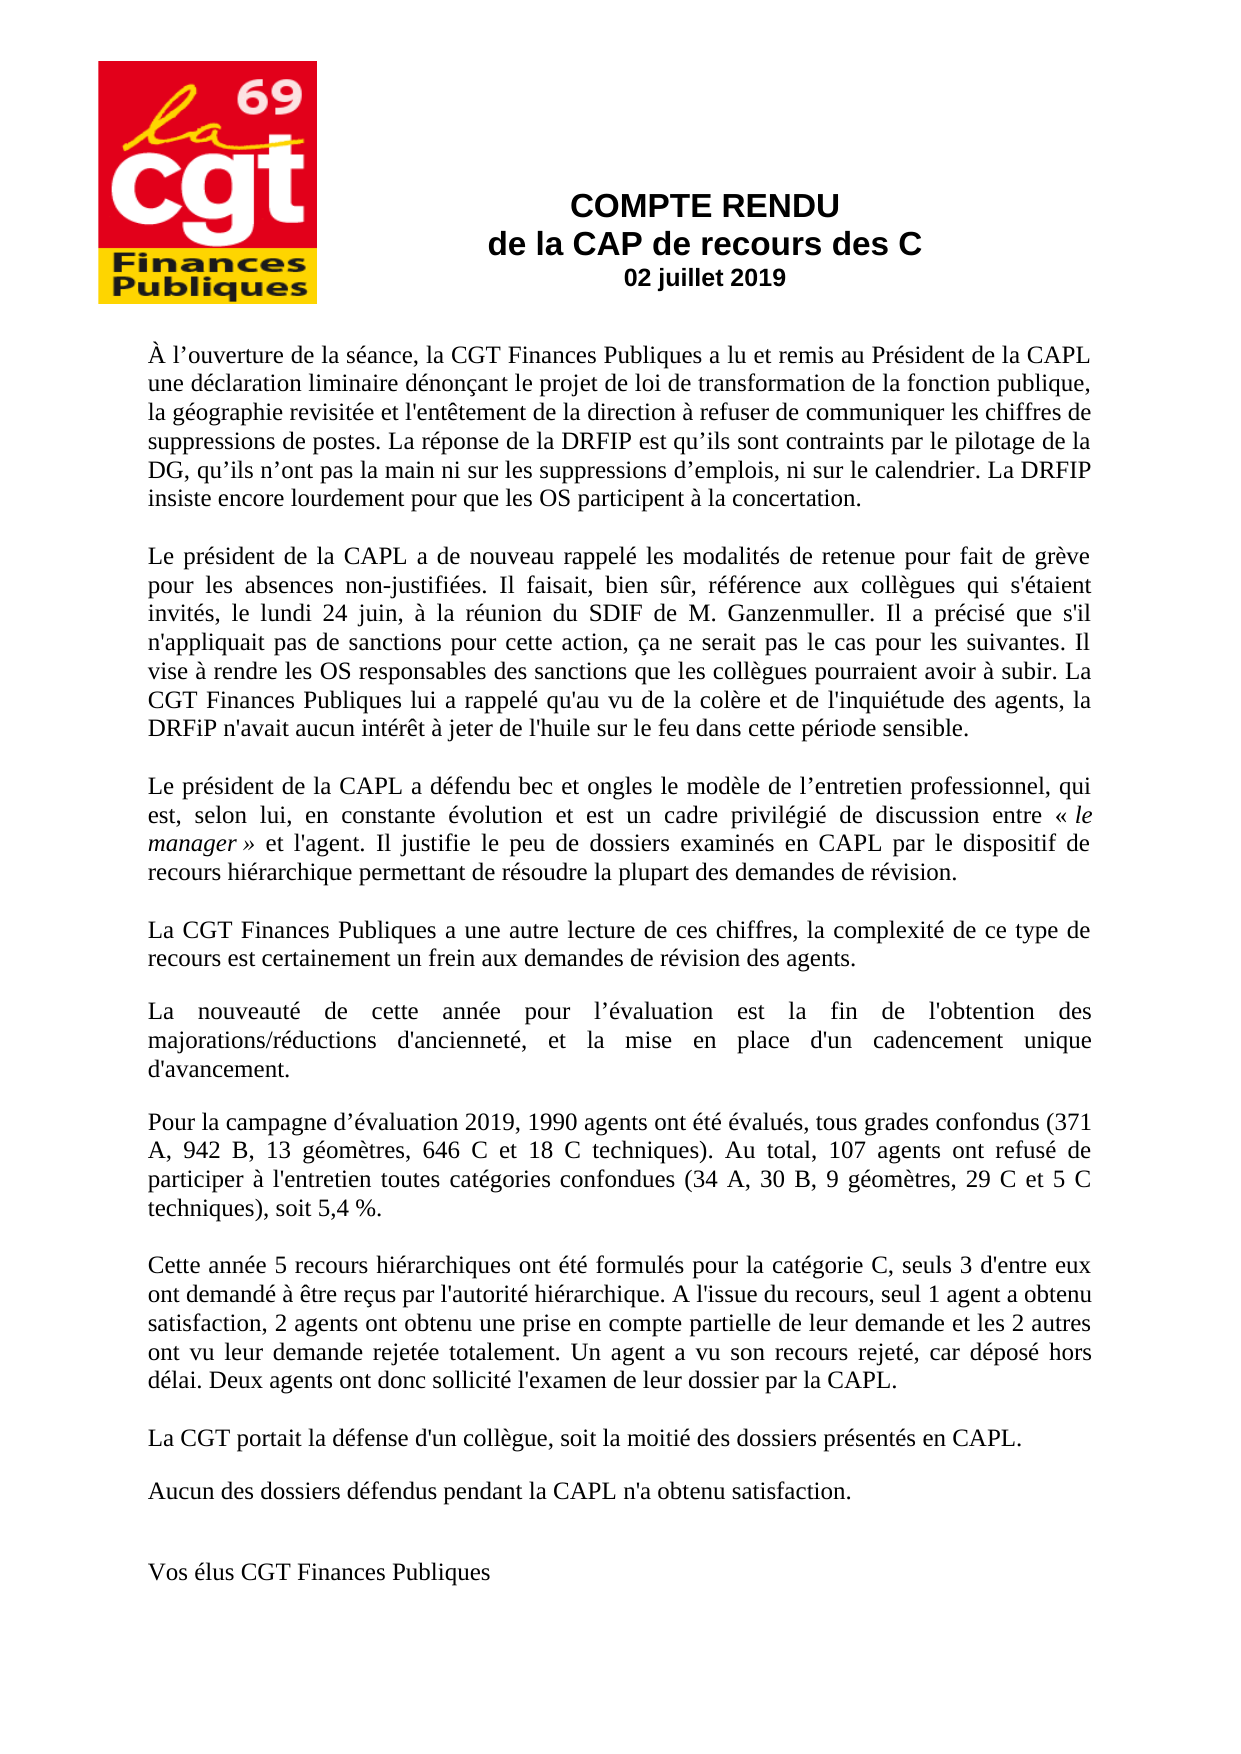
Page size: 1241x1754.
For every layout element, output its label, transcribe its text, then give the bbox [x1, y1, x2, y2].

text de la CAP de recours des C [317, 224, 1093, 263]
text Vos élus CGT Finances Publiques [148, 1557, 1093, 1586]
text 02 juillet 2019 [317, 263, 1093, 292]
text Le président de la CAPL a de nouveau rappelé les modalités de retenue pour fait de grève pour les absences non-justifiées. Il faisait, bien sûr, référence aux collègues qui s'étaient invités, le lundi 24 juin, à la réunion du SDIF de M. Ganzenmuller. Il a précisé que s'il n'appliquait pas de sanctions pour cette action, ça ne serait pas le cas pour les suivantes. Il vise à rendre les OS responsables des sanctions que les collègues pourraient avoir à subir. La CGT Finances Publiques lui a rappelé qu'au vu de la colère et de l'inquiétude des agents, la DRFiP n'avait aucun intérêt à jeter de l'huile sur le feu dans cette période sensible. [148, 541, 1093, 742]
picture [98, 61, 317, 304]
text La nouveauté de cette année pour l’évaluation est la fin de l'obtention des majorations/réductions d'ancienneté, et la mise en place d'un cadencement unique d'avancement. [148, 996, 1093, 1083]
text Pour la campagne d’évaluation 2019, 1990 agents ont été évalués, tous grades confondus (371 A, 942 B, 13 géomètres, 646 C et 18 C techniques). Au total, 107 agents ont refusé de participer à l'entretien toutes catégories confondues (34 A, 30 B, 9 géomètres, 29 C et 5 C techniques), soit 5,4 %. [148, 1107, 1093, 1222]
text COMPTE RENDU [317, 186, 1093, 224]
text Aucun des dossiers défendus pendant la CAPL n'a obtenu satisfaction. [148, 1476, 1093, 1504]
text À l’ouverture de la séance, la CGT Finances Publiques a lu et remis au Président de la CAPL une déclaration liminaire dénonçant le projet de loi de transformation de la fonction publique, la géographie revisitée et l'entêtement de la direction à refuser de communiquer les chiffres de suppressions de postes. La réponse de la DRFIP est qu’ils sont contraints par le pilotage de la DG, qu’ils n’ont pas la main ni sur les suppressions d’emplois, ni sur le calendrier. La DRFIP insiste encore lourdement pour que les OS participent à la concertation. [148, 340, 1093, 512]
text La CGT portait la défense d'un collègue, soit la moitié des dossiers présentés en CAPL. [148, 1423, 1093, 1452]
text La CGT Finances Publiques a une autre lecture de ces chiffres, la complexité de ce type de recours est certainement un frein aux demandes de révision des agents. [148, 915, 1093, 972]
text Cette année 5 recours hiérarchiques ont été formulés pour la catégorie C, seuls 3 d'entre eux ont demandé à être reçus par l'autorité hiérarchique. A l'issue du recours, seul 1 agent a obtenu satisfaction, 2 agents ont obtenu une prise en compte partielle de leur demande et les 2 autres ont vu leur demande rejetée totalement. Un agent a vu son recours rejeté, car déposé hors délai. Deux agents ont donc sollicité l'examen de leur dossier par la CAPL. [148, 1250, 1093, 1394]
text Le président de la CAPL a défendu bec et ongles le modèle de l’entretien professionnel, qui est, selon lui, en constante évolution et est un cadre privilégié de discussion entre « le manager » et l'agent. Il justifie le peu de dossiers examinés en CAPL par le dispositif de recours hiérarchique permettant de résoudre la plupart des demandes de révision. [148, 771, 1093, 886]
